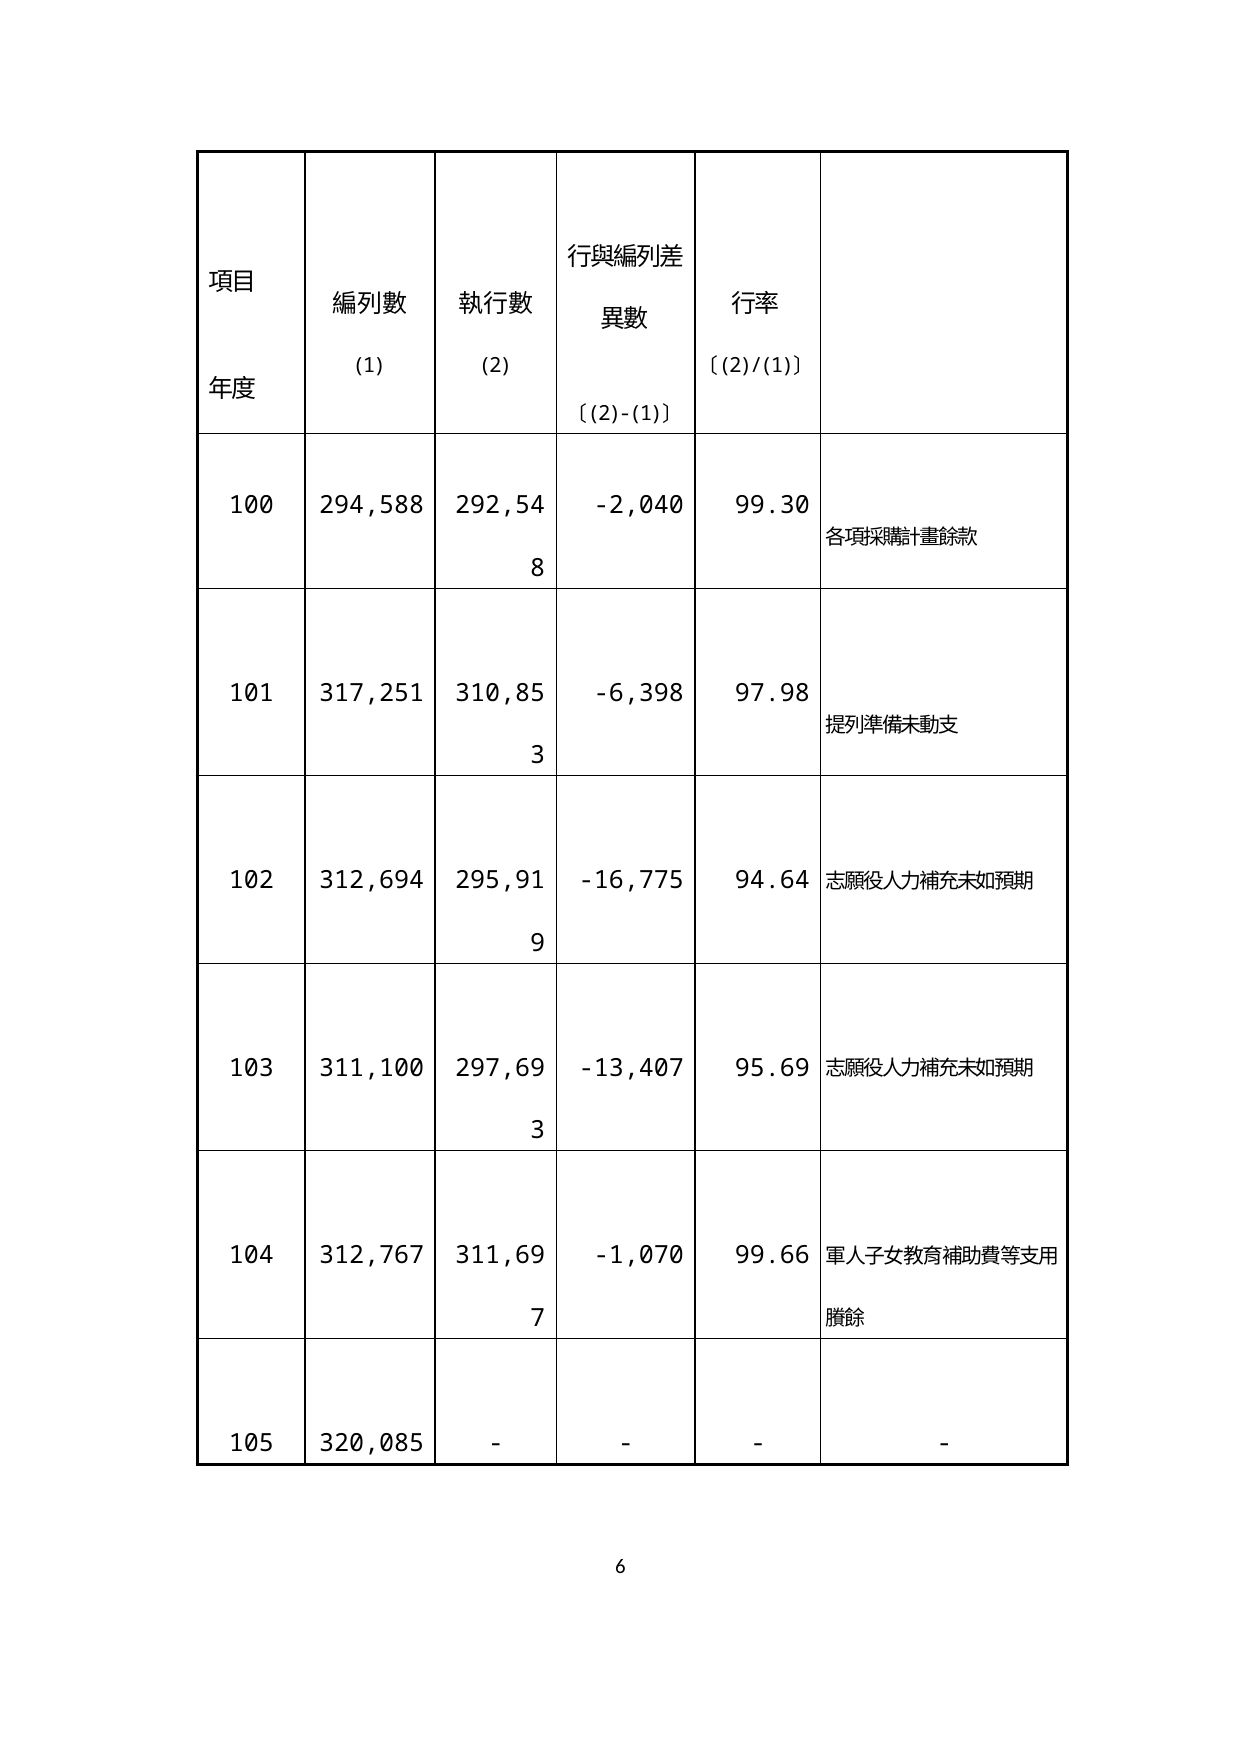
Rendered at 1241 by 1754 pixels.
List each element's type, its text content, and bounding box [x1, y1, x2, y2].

table_cell 97.98 [696, 589, 820, 775]
table_header 項目 年度 [199, 153, 304, 433]
table_cell 103 [199, 964, 304, 1150]
table_header 行率〔(2)/(1)〕 [696, 153, 820, 433]
table_cell 提列準備未動支 [821, 589, 1066, 775]
table_cell 101 [199, 589, 304, 775]
table_cell 志願役人力補充未如預期 [821, 776, 1066, 962]
table_cell 297,693 [436, 964, 556, 1150]
table_cell 294,588 [306, 434, 434, 587]
table_cell 104 [199, 1151, 304, 1337]
table_cell 311,697 [436, 1151, 556, 1337]
table_cell 100 [199, 434, 304, 587]
table_header 執行數(2) [436, 153, 556, 433]
table_cell 292,548 [436, 434, 556, 587]
table_cell 94.64 [696, 776, 820, 962]
table_cell 95.69 [696, 964, 820, 1150]
table_cell 105 [199, 1339, 304, 1462]
table_header [821, 153, 1066, 433]
table_cell 312,767 [306, 1151, 434, 1337]
table_cell 軍人子女教育補助費等支用賸餘 [821, 1151, 1066, 1337]
table_cell -6,398 [557, 589, 694, 775]
table_cell 志願役人力補充未如預期 [821, 964, 1066, 1150]
table_cell 310,853 [436, 589, 556, 775]
table_cell 320,085 [306, 1339, 434, 1462]
table_cell -16,775 [557, 776, 694, 962]
table_cell - [821, 1339, 1066, 1462]
table_header 行與編列差異數 〔(2)-(1)〕 [557, 153, 694, 433]
table_cell 99.66 [696, 1151, 820, 1337]
table_cell -13,407 [557, 964, 694, 1150]
table_cell -1,070 [557, 1151, 694, 1337]
table_cell 295,919 [436, 776, 556, 962]
table_cell 312,694 [306, 776, 434, 962]
table_cell - [436, 1339, 556, 1462]
table_cell 102 [199, 776, 304, 962]
table_cell - [557, 1339, 694, 1462]
table_cell 311,100 [306, 964, 434, 1150]
table_cell -2,040 [557, 434, 694, 587]
table_header 編列數(1) [306, 153, 434, 433]
table_cell 99.30 [696, 434, 820, 587]
table_cell - [696, 1339, 820, 1462]
table_cell 各項採購計畫餘款 [821, 434, 1066, 587]
table_cell 317,251 [306, 589, 434, 775]
